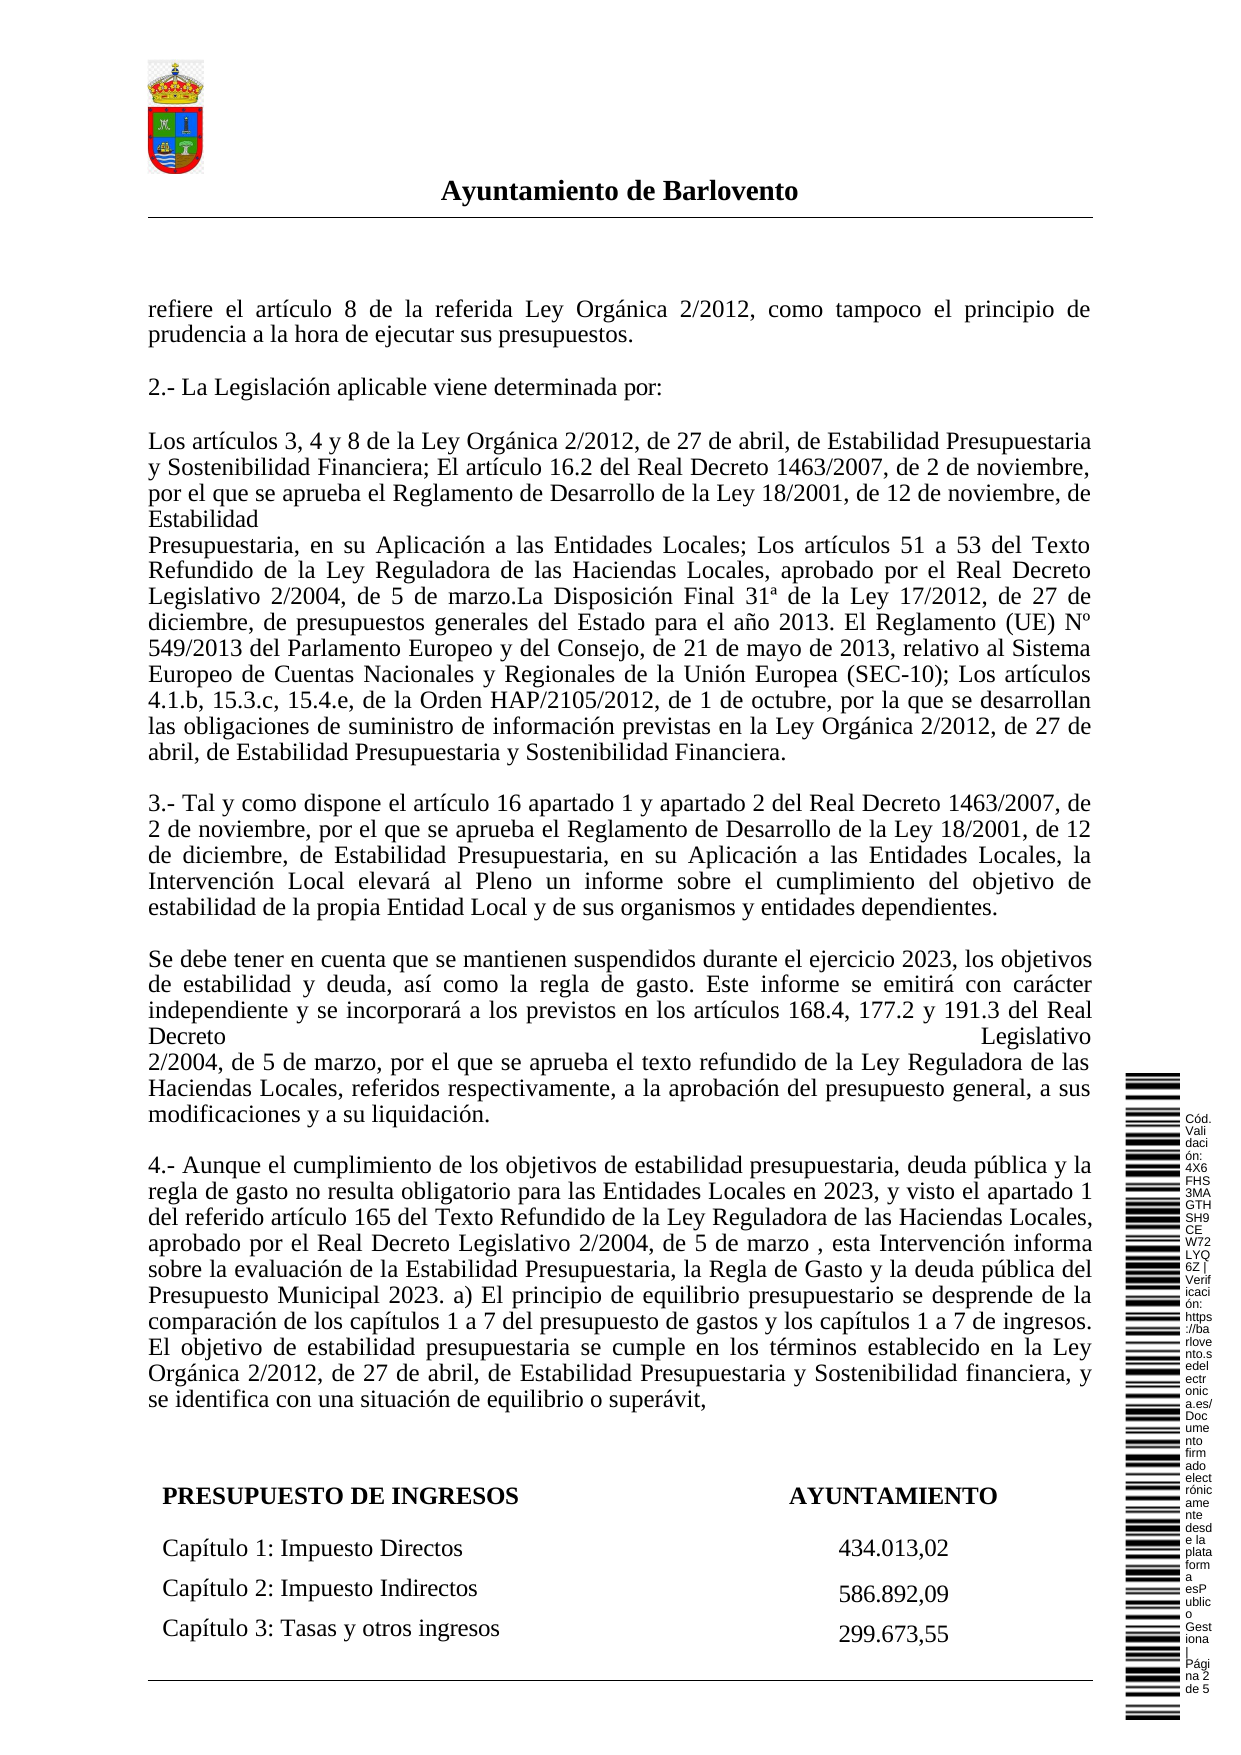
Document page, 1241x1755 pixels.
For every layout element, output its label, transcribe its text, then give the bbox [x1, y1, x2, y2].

text Capítulo 3: Tasas y otros ingresos 299.673,55 [162, 1613, 1125, 1648]
text Cód. Validación: 4X6FHS3MAGTHSH9CEW72LYQ6Z | Verificación: https://barlovento.sedelectronica.es/ Documento firmado electrónicamente desde la plataforma esPublico Gestiona | Página 2 de 5 [1185, 1113, 1213, 1694]
text Capítulo 1: Impuesto Directos 434.013,02 [162, 1533, 1125, 1561]
text 2/2004, de 5 de marzo, por el que se aprueba el texto refundido de la Ley Reguladora de las Haciendas Locales, referidos respectivamente, a la aprobación del presupuesto general, a sus modificaciones y a su liquidación. [148, 1050, 1092, 1128]
text Presupuestaria, en su Aplicación a las Entidades Locales; Los artículos 51 a 53 del Texto Refundido de la Ley Reguladora de las Haciendas Locales, aprobado por el Real Decreto Legislativo 2/2004, de 5 de marzo.La Disposición Final 31ª de la Ley 17/2012, de 27 de diciembre, de presupuestos generales del Estado para el año 2013. El Reglamento (UE) Nº 549/2013 del Parlamento Europeo y del Consejo, de 21 de mayo de 2013, relativo al Sistema Europeo de Cuentas Nacionales y Regionales de la Unión Europea (SEC-10); Los artículos 4.1.b, 15.3.c, 15.4.e, de la Orden HAP/2105/2012, de 1 de octubre, por la que se desarrollan las obligaciones de suministro de información previstas en la Ley Orgánica 2/2012, de 27 de abril, de Estabilidad Presupuestaria y Sostenibilidad Financiera. [148, 532, 1092, 766]
text refiere el artículo 8 de la referida Ley Orgánica 2/2012, como tampoco el principio de prudencia a la hora de ejecutar sus presupuestos. [148, 298, 1092, 348]
subtitle PRESUPUESTO DE INGRESOS AYUNTAMIENTO [162, 1481, 1125, 1510]
text 4.- Aunque el cumplimiento de los objetivos de estabilidad presupuestaria, deuda pública y la regla de gasto no resulta obligatorio para las Entidades Locales en 2023, y visto el apartado 1 del referido artículo 165 del Texto Refundido de la Ley Reguladora de las Haciendas Locales, aprobado por el Real Decreto Legislativo 2/2004, de 5 de marzo , esta Intervención informa sobre la evaluación de la Estabilidad Presupuestaria, la Regla de Gasto y la deuda pública del Presupuesto Municipal 2023. a) El principio de equilibrio presupuestario se desprende de la comparación de los capítulos 1 a 7 del presupuesto de gastos y los capítulos 1 a 7 de ingresos. El objetivo de estabilidad presupuestaria se cumple en los términos establecido en la Ley Orgánica 2/2012, de 27 de abril, de Estabilidad Presupuestaria y Sostenibilidad financiera, y se identifica con una situación de equilibrio o superávit, [148, 1153, 1093, 1413]
text Se debe tener en cuenta que se mantienen suspendidos durante el ejercicio 2023, los objetivos de estabilidad y deuda, así como la regla de gasto. Este informe se emitirá con carácter independiente y se incorporará a los previstos en los artículos 168.4, 177.2 y 191.3 del Real Decreto Legislativo [148, 946, 1093, 1050]
text 3.- Tal y como dispone el artículo 16 apartado 1 y apartado 2 del Real Decreto 1463/2007, de 2 de noviembre, por el que se aprueba el Reglamento de Desarrollo de la Ley 18/2001, de 12 de diciembre, de Estabilidad Presupuestaria, en su Aplicación a las Entidades Locales, la Intervención Local elevará al Pleno un informe sobre el cumplimiento del objetivo de estabilidad de la propia Entidad Local y de sus organismos y entidades dependientes. [148, 791, 1093, 921]
text 2.- La Legislación aplicable viene determinada por: [148, 372, 1191, 401]
text Los artículos 3, 4 y 8 de la Ley Orgánica 2/2012, de 27 de abril, de Estabilidad Presupuestaria y Sostenibilidad Financiera; El artículo 16.2 del Real Decreto 1463/2007, de 2 de noviembre, por el que se aprueba el Reglamento de Desarrollo de la Ley 18/2001, de 12 de noviembre, de Estabilidad [148, 429, 1091, 532]
text Capítulo 2: Impuesto Indirectos 586.892,09 [162, 1573, 1125, 1608]
